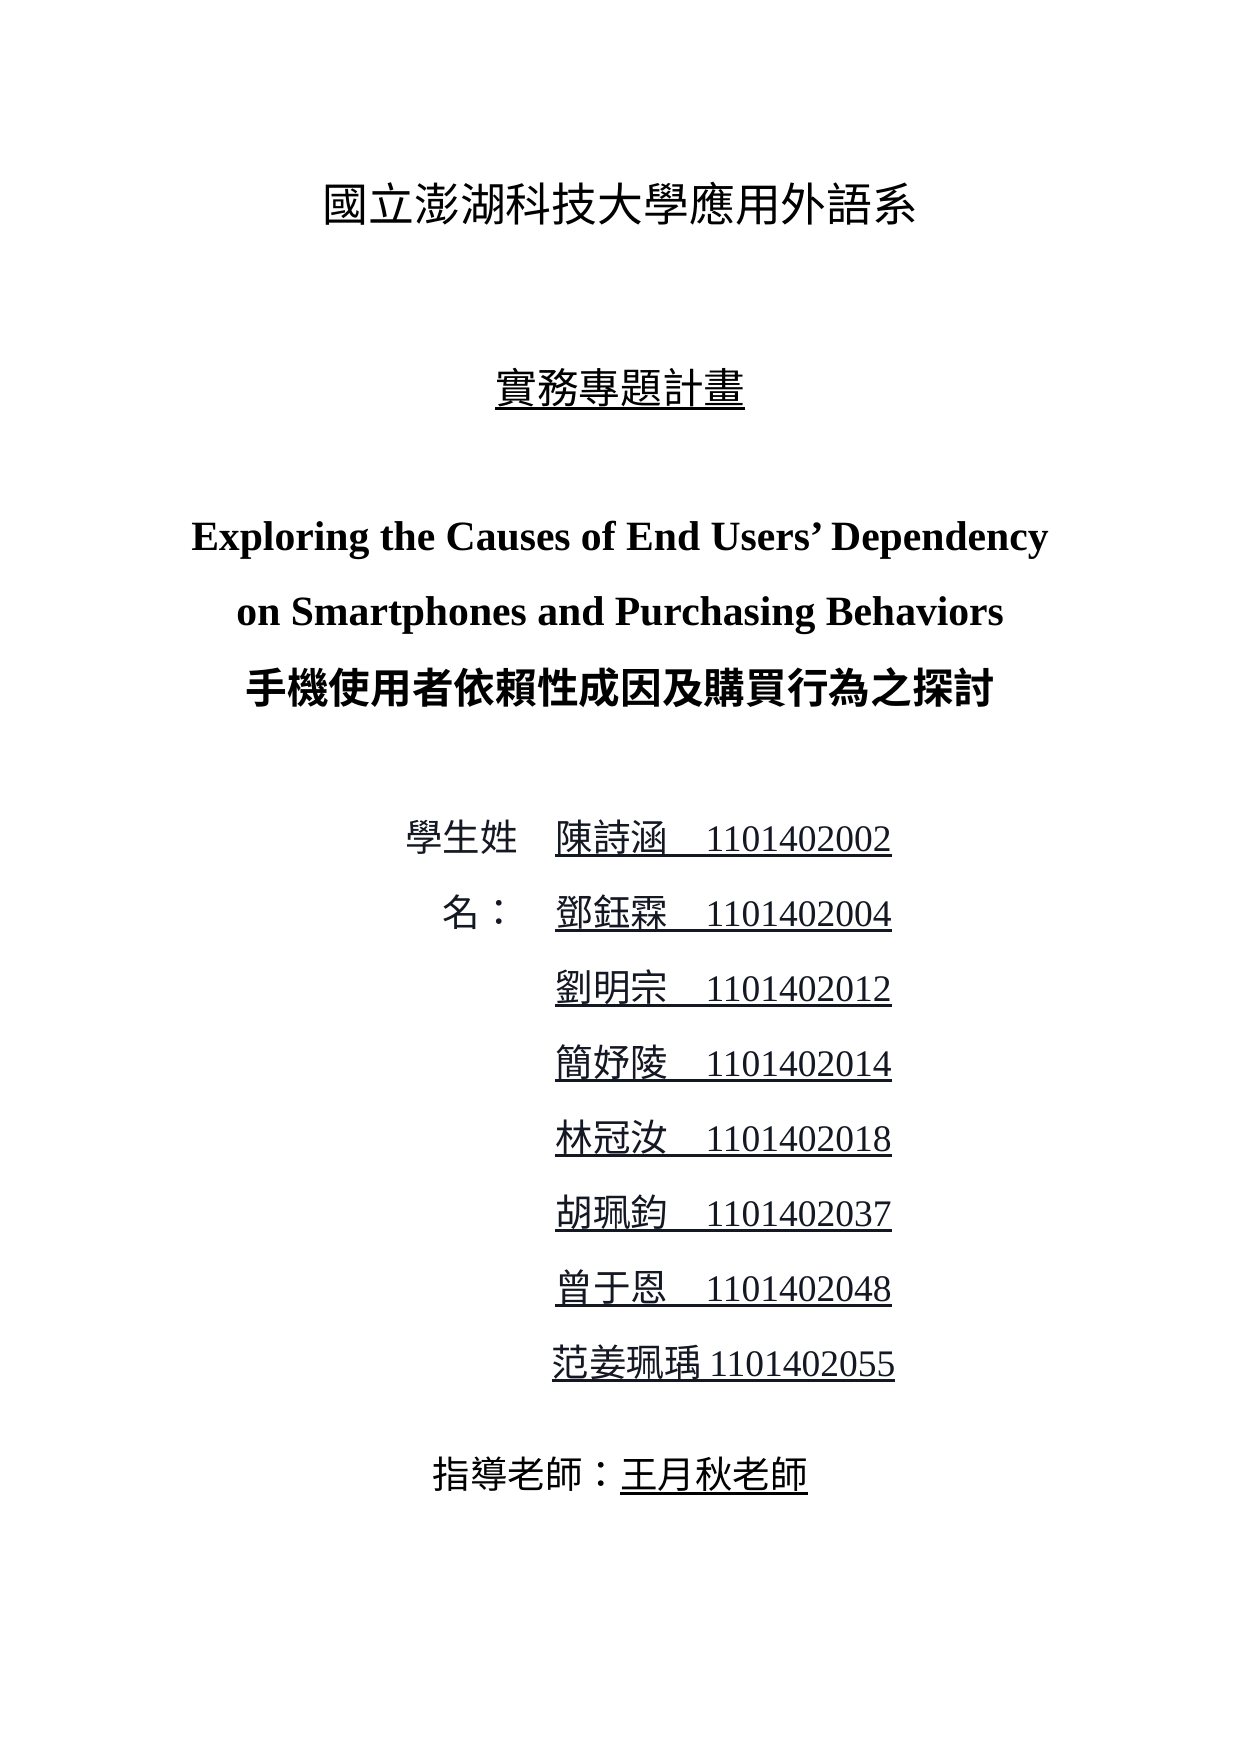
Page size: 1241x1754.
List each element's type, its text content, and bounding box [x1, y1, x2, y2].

text 手機使用者依賴性成因及購買行為之探討 [187, 648, 1053, 723]
table_cell 劉明宗 1101402012 [529, 948, 918, 1023]
table_header 學生姓名： [322, 798, 528, 1398]
text Exploring the Causes of End Users’ Dependency on Smartphones and Purchasing Behaviors [187, 498, 1053, 648]
text 國立澎湖科技大學應用外語系 [187, 164, 1053, 239]
table_cell 鄧鈺霖 1101402004 [529, 873, 918, 948]
table_cell 胡珮鈞 1101402037 [529, 1173, 918, 1248]
table_cell 曾于恩 1101402048 [529, 1248, 918, 1323]
text 實務專題計畫 [187, 348, 1053, 423]
table_header 陳詩涵 1101402002 [529, 798, 918, 873]
table_cell 林冠汝 1101402018 [529, 1098, 918, 1173]
table_cell 范姜珮瑀1101402055 [529, 1323, 918, 1398]
text 指導老師：王月秋老師 [187, 1435, 1053, 1510]
table_cell 簡妤陵 1101402014 [529, 1023, 918, 1098]
